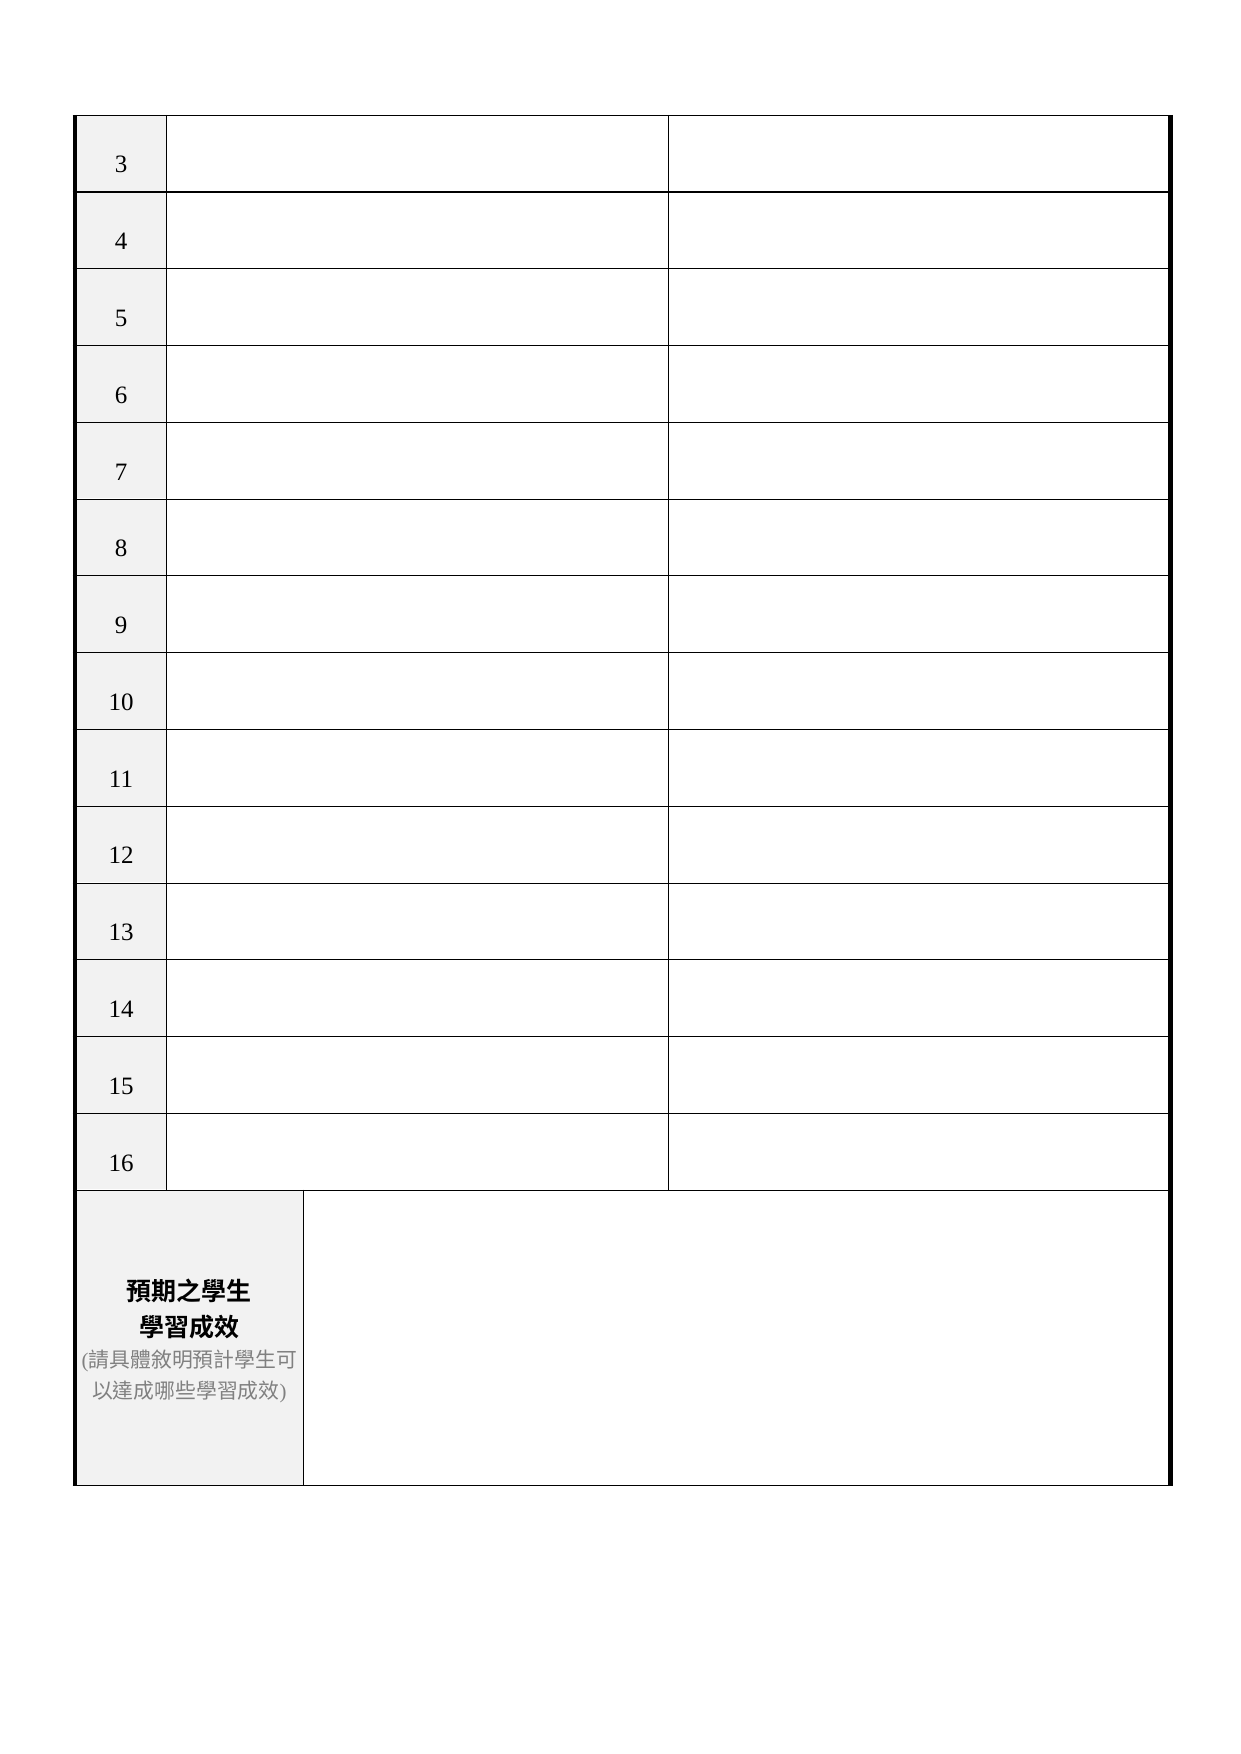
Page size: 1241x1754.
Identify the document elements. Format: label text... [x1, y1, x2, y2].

table_cell [167, 269, 668, 345]
table_cell 14 [77, 960, 166, 1036]
table_cell 11 [77, 730, 166, 806]
table_cell [167, 730, 668, 806]
table_cell [669, 1037, 1168, 1113]
table_cell [167, 576, 668, 652]
table_cell [167, 1037, 668, 1113]
table_cell 15 [77, 1037, 166, 1113]
table_cell 預期之學生 學習成效 (請具體敘明預計學生可以達成哪些學習成效) [77, 1191, 303, 1485]
table_cell [669, 269, 1168, 345]
table_cell 12 [77, 807, 166, 882]
table_cell [669, 346, 1168, 422]
table_cell [669, 576, 1168, 652]
table_cell [167, 423, 668, 498]
table_cell 7 [77, 423, 166, 498]
table_cell [167, 1114, 668, 1189]
table_cell [167, 807, 668, 882]
table_cell [167, 960, 668, 1036]
table_cell 8 [77, 500, 166, 575]
table_cell [669, 500, 1168, 575]
table_cell 13 [77, 884, 166, 959]
table_cell [167, 346, 668, 422]
table_cell [304, 1191, 1168, 1485]
table_cell 3 [77, 116, 166, 191]
table_cell [669, 193, 1168, 268]
table_cell [167, 500, 668, 575]
table_cell [669, 116, 1168, 191]
table_cell 10 [77, 653, 166, 729]
table_cell [167, 193, 668, 268]
table_cell [167, 116, 668, 191]
table_cell 4 [77, 193, 166, 268]
table_cell [167, 653, 668, 729]
table_cell [669, 960, 1168, 1036]
table_cell [669, 807, 1168, 882]
table_cell 9 [77, 576, 166, 652]
table_cell [669, 884, 1168, 959]
table_cell 16 [77, 1114, 166, 1189]
table_cell [669, 653, 1168, 729]
table_cell [669, 423, 1168, 498]
table_cell 5 [77, 269, 166, 345]
table_cell [167, 884, 668, 959]
table_cell 6 [77, 346, 166, 422]
table_cell [669, 1114, 1168, 1189]
table_cell [669, 730, 1168, 806]
